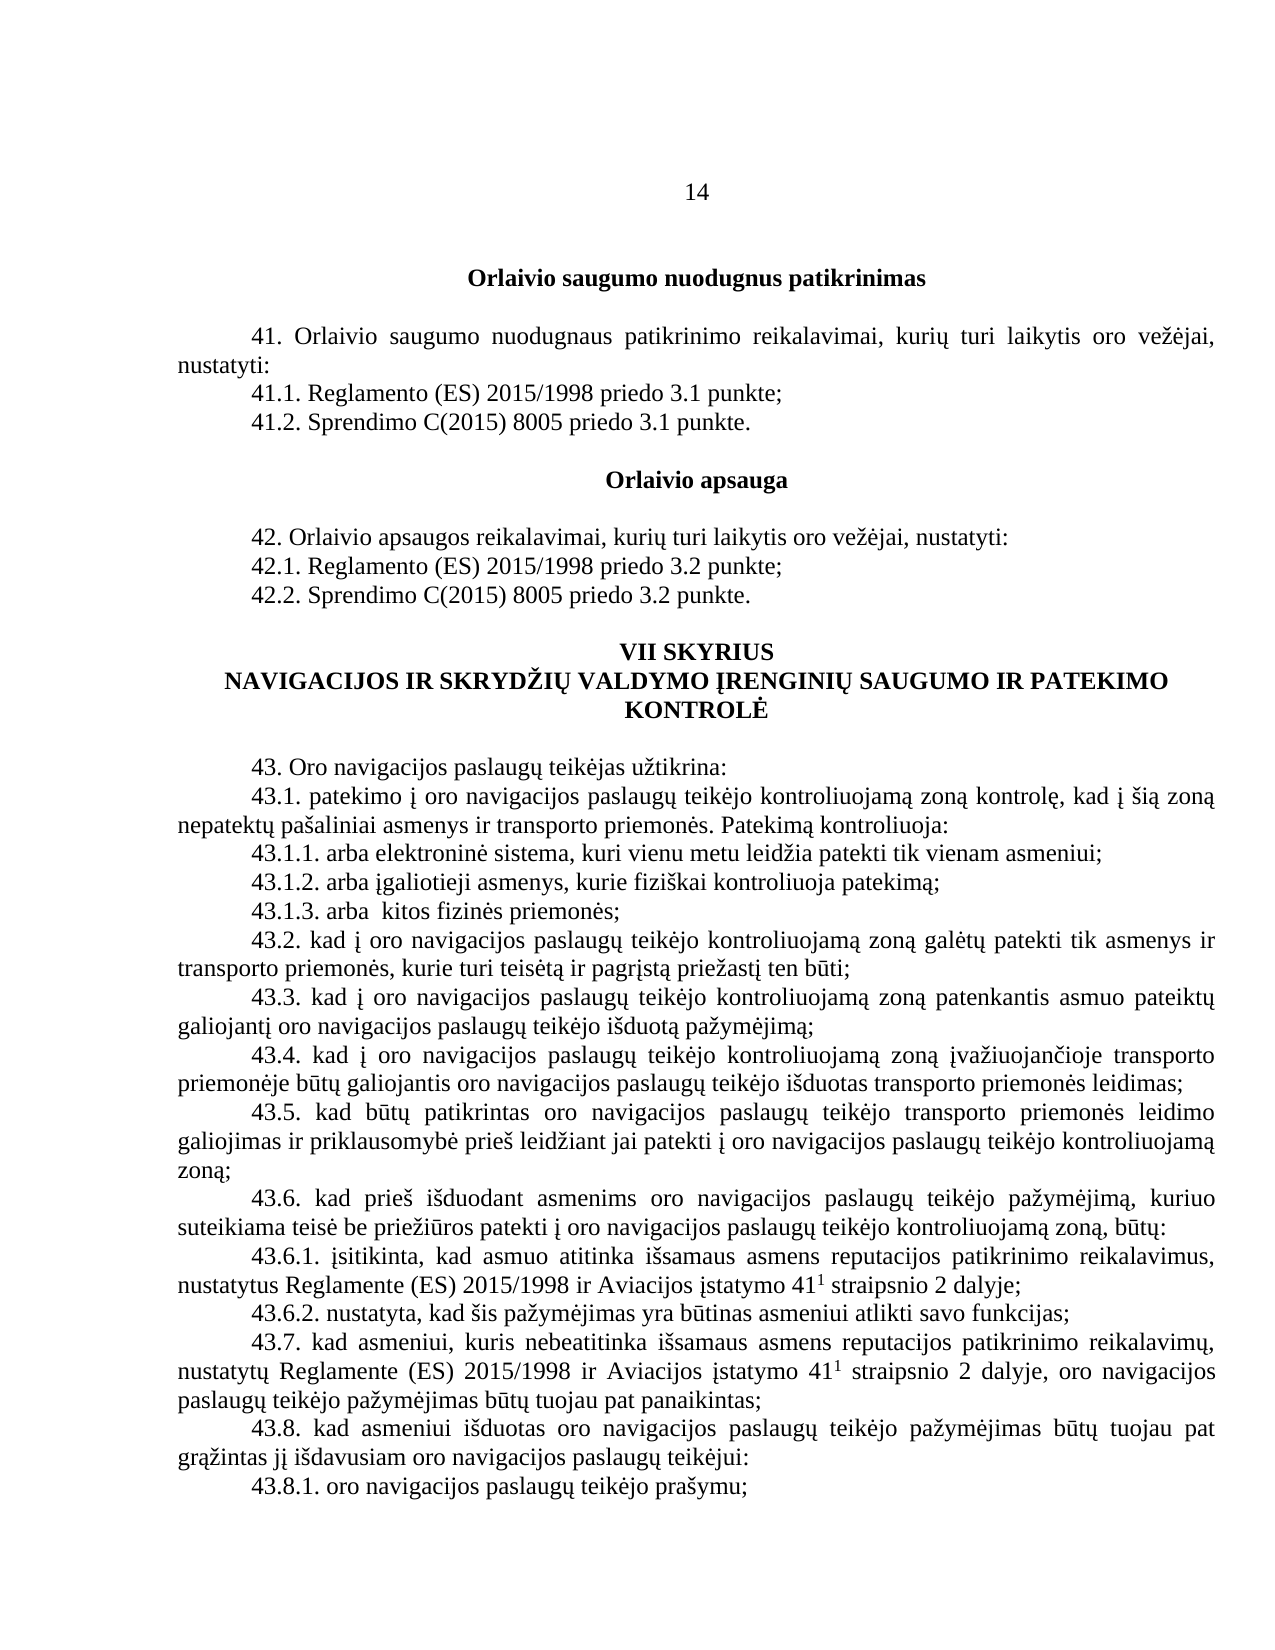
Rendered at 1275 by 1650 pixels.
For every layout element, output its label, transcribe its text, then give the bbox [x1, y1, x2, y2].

text 41.2. Sprendimo C(2015) 8005 priedo 3.1 punkte. [177, 407, 1216, 436]
text VII SKYRIUS [177, 637, 1216, 666]
text Orlaivio apsauga [177, 465, 1216, 493]
text 43.8. kad asmeniui išduotas oro navigacijos paslaugų teikėjo pažymėjimas būtų tuojau pat grąžintas jį išdavusiam oro navigacijos paslaugų teikėjui: [177, 1413, 1216, 1471]
text 43.4. kad į oro navigacijos paslaugų teikėjo kontroliuojamą zoną įvažiuojančioje transporto priemonėje būtų galiojantis oro navigacijos paslaugų teikėjo išduotas transporto priemonės leidimas; [177, 1040, 1216, 1097]
text 41.1. Reglamento (ES) 2015/1998 priedo 3.1 punkte; [177, 378, 1216, 407]
text 43.8.1. oro navigacijos paslaugų teikėjo prašymu; [177, 1471, 1216, 1500]
text 43.5. kad būtų patikrintas oro navigacijos paslaugų teikėjo transporto priemonės leidimo galiojimas ir priklausomybė prieš leidžiant jai patekti į oro navigacijos paslaugų teikėjo kontroliuojamą zoną; [177, 1097, 1216, 1183]
text 43.3. kad į oro navigacijos paslaugų teikėjo kontroliuojamą zoną patenkantis asmuo pateiktų galiojantį oro navigacijos paslaugų teikėjo išduotą pažymėjimą; [177, 982, 1216, 1040]
text 42.1. Reglamento (ES) 2015/1998 priedo 3.2 punkte; [177, 551, 1216, 580]
text 43.6.2. nustatyta, kad šis pažymėjimas yra būtinas asmeniui atlikti savo funkcijas; [177, 1298, 1216, 1327]
text 42. Orlaivio apsaugos reikalavimai, kurių turi laikytis oro vežėjai, nustatyti: [177, 522, 1216, 551]
text 43.1.3. arba kitos fizinės priemonės; [177, 896, 1216, 925]
text 43.1.2. arba įgaliotieji asmenys, kurie fiziškai kontroliuoja patekimą; [177, 867, 1216, 896]
text 43.1. patekimo į oro navigacijos paslaugų teikėjo kontroliuojamą zoną kontrolę, kad į šią zoną nepatektų pašaliniai asmenys ir transporto priemonės. Patekimą kontroliuoja: [177, 781, 1216, 838]
text NAVIGACIJOS IR SKRYDŽIŲ VALDYMO ĮRENGINIŲ SAUGUMO IR PATEKIMO KONTROLĖ [177, 666, 1216, 723]
text 43. Oro navigacijos paslaugų teikėjas užtikrina: [177, 752, 1216, 781]
text 43.2. kad į oro navigacijos paslaugų teikėjo kontroliuojamą zoną galėtų patekti tik asmenys ir transporto priemonės, kurie turi teisėtą ir pagrįstą priežastį ten būti; [177, 925, 1216, 982]
text 43.1.1. arba elektroninė sistema, kuri vienu metu leidžia patekti tik vienam asmeniui; [177, 838, 1216, 867]
text 41. Orlaivio saugumo nuodugnaus patikrinimo reikalavimai, kurių turi laikytis oro vežėjai, nustatyti: [177, 321, 1216, 378]
text 43.6. kad prieš išduodant asmenims oro navigacijos paslaugų teikėjo pažymėjimą, kuriuo suteikiama teisė be priežiūros patekti į oro navigacijos paslaugų teikėjo kontroliuojamą zoną, būtų: [177, 1183, 1216, 1241]
text Orlaivio saugumo nuodugnus patikrinimas [177, 263, 1216, 292]
text 42.2. Sprendimo C(2015) 8005 priedo 3.2 punkte. [177, 580, 1216, 608]
text 43.6.1. įsitikinta, kad asmuo atitinka išsamaus asmens reputacijos patikrinimo reikalavimus, nustatytus Reglamente (ES) 2015/1998 ir Aviacijos įstatymo 411 straipsnio 2 dalyje; [177, 1241, 1216, 1298]
text 43.7. kad asmeniui, kuris nebeatitinka išsamaus asmens reputacijos patikrinimo reikalavimų, nustatytų Reglamente (ES) 2015/1998 ir Aviacijos įstatymo 411 straipsnio 2 dalyje, oro navigacijos paslaugų teikėjo pažymėjimas būtų tuojau pat panaikintas; [177, 1327, 1216, 1413]
